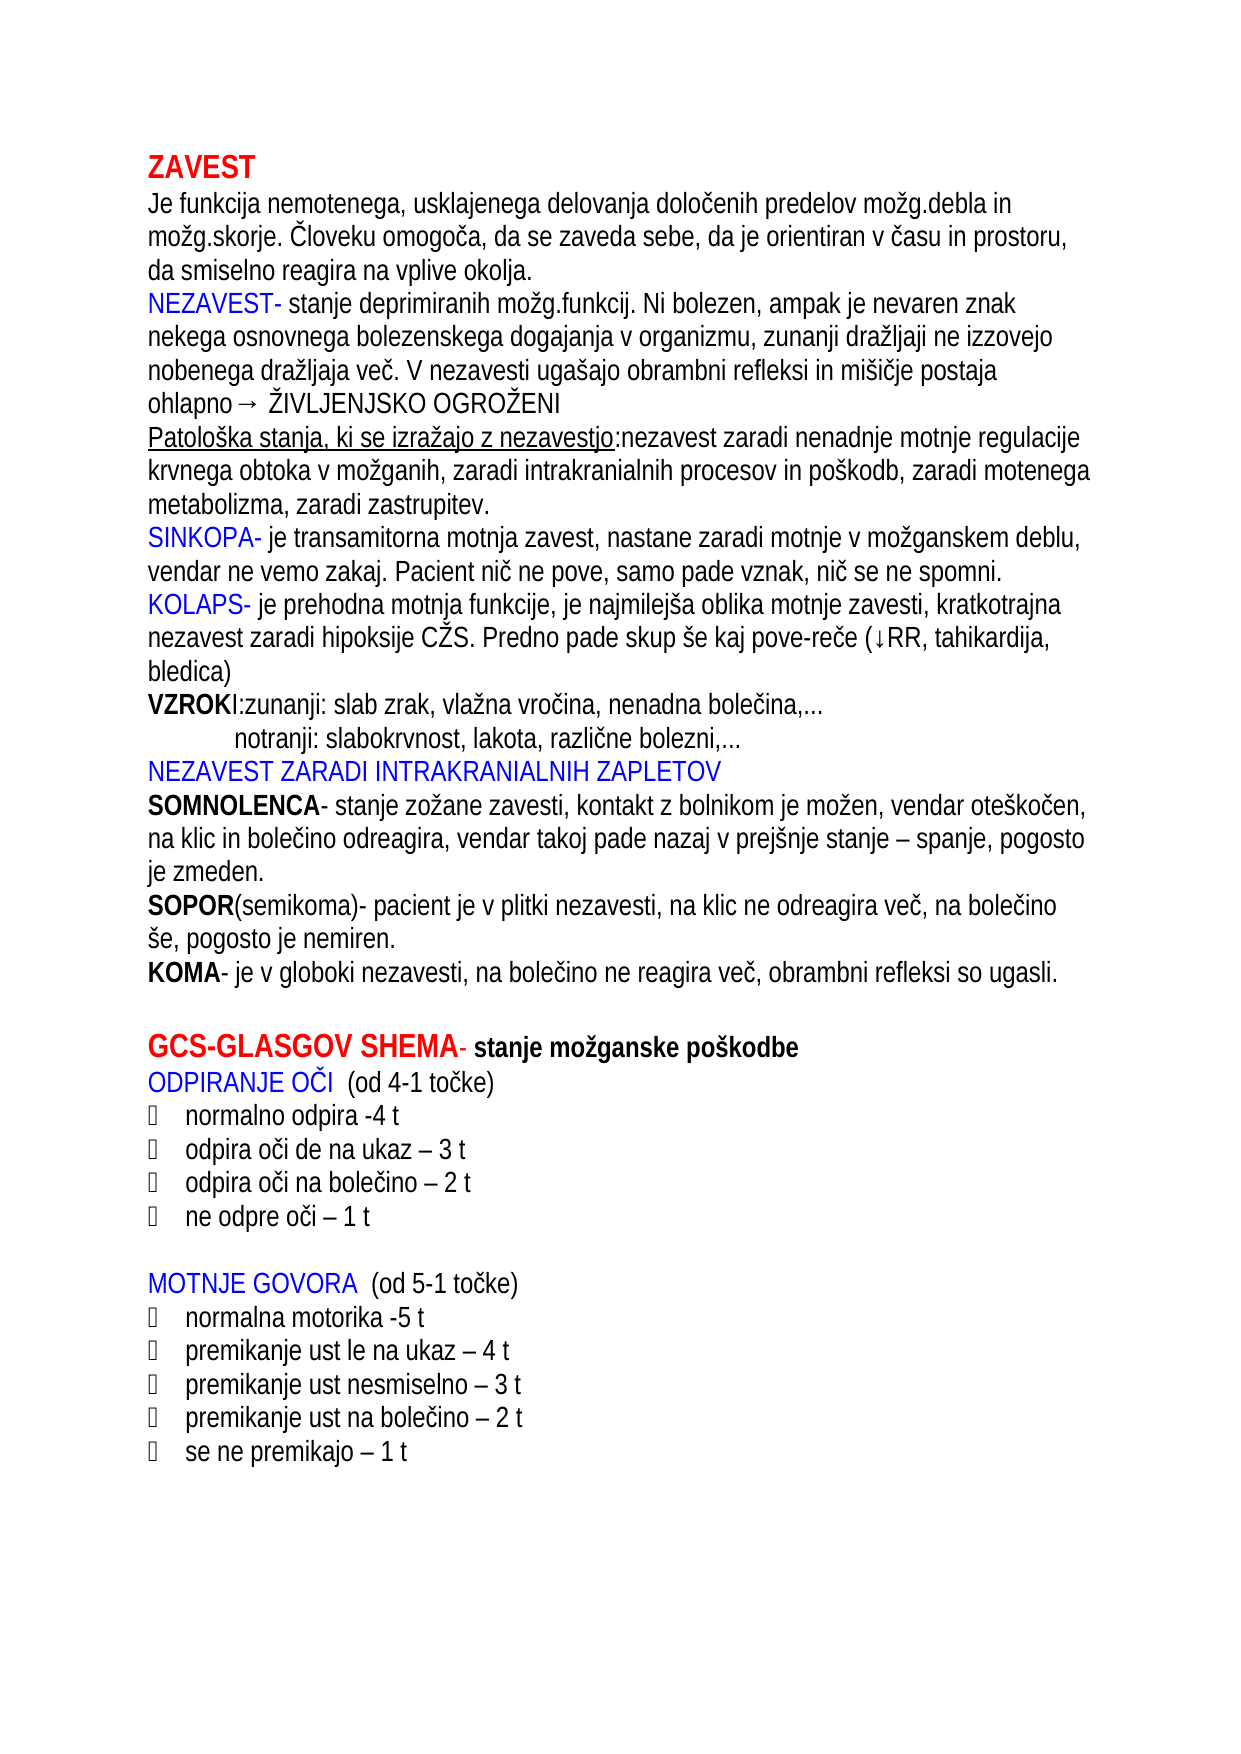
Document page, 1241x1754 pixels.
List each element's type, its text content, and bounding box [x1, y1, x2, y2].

list premikanje ust na bolečino – 2 t [148, 1401, 583, 1434]
text MOTNJE GOVORA (od 5-1 točke) [148, 1266, 583, 1300]
text NEZAVEST ZARADI INTRAKRANIALNIH ZAPLETOV [148, 754, 1093, 788]
list normalno odpira -4 t [148, 1098, 583, 1132]
text GCS-GLASGOV SHEMA- stanje možganske poškodbe [148, 1027, 1093, 1065]
text ZAVEST [148, 148, 1093, 186]
text notranji: slabokrvnost, lakota, različne bolezni,... [148, 721, 1093, 754]
text NEZAVEST- stanje deprimiranih možg.funkcij. Ni bolezen, ampak je nevaren znak nekega osnovnega bolezenskega dogajanja v organizmu, zunanji dražljaji ne izzovejo nobenega dražljaja več. V nezavesti ugašajo obrambni refleksi in mišičje postaja ohlapno→ ŽIVLJENJSKO OGROŽENI [148, 286, 1093, 420]
text Patološka stanja, ki se izražajo z nezavestjo:nezavest zaradi nenadnje motnje regulacije krvnega obtoka v možganih, zaradi intrakranialnih procesov in poškodb, zaradi motenega metabolizma, zaradi zastrupitev. [148, 420, 1093, 520]
text ODPIRANJE OČI (od 4-1 točke) [148, 1065, 583, 1098]
list normalna motorika -5 t [148, 1300, 583, 1333]
text KOLAPS- je prehodna motnja funkcije, je najmilejša oblika motnje zavesti, kratkotrajna nezavest zaradi hipoksije CŽS. Predno pade skup še kaj pove-reče (↓RR, tahikardija, bledica) [148, 587, 1093, 687]
text VZROKI:zunanji: slab zrak, vlažna vročina, nenadna bolečina,... [148, 687, 1093, 721]
list odpira oči na bolečino – 2 t [148, 1166, 583, 1199]
list se ne premikajo – 1 t [148, 1434, 583, 1468]
list ne odpre oči – 1 t [148, 1199, 583, 1233]
text SOPOR(semikoma)- pacient je v plitki nezavesti, na klic ne odreagira več, na bolečino še, pogosto je nemiren. [148, 888, 1093, 955]
text Je funkcija nemotenega, usklajenega delovanja določenih predelov možg.debla in možg.skorje. Človeku omogoča, da se zaveda sebe, da je orientiran v času in prostoru, da smiselno reagira na vplive okolja. [148, 186, 1093, 286]
list odpira oči de na ukaz – 3 t [148, 1132, 583, 1166]
text SOMNOLENCA- stanje zožane zavesti, kontakt z bolnikom je možen, vendar oteškočen, na klic in bolečino odreagira, vendar takoj pade nazaj v prejšnje stanje – spanje, pogosto je zmeden. [148, 788, 1093, 888]
text KOMA- je v globoki nezavesti, na bolečino ne reagira več, obrambni refleksi so ugasli. [148, 955, 1093, 988]
list premikanje ust le na ukaz – 4 t [148, 1333, 583, 1367]
text SINKOPA- je transamitorna motnja zavest, nastane zaradi motnje v možganskem deblu, vendar ne vemo zakaj. Pacient nič ne pove, samo pade vznak, nič se ne spomni. [148, 520, 1093, 587]
list premikanje ust nesmiselno – 3 t [148, 1367, 583, 1401]
